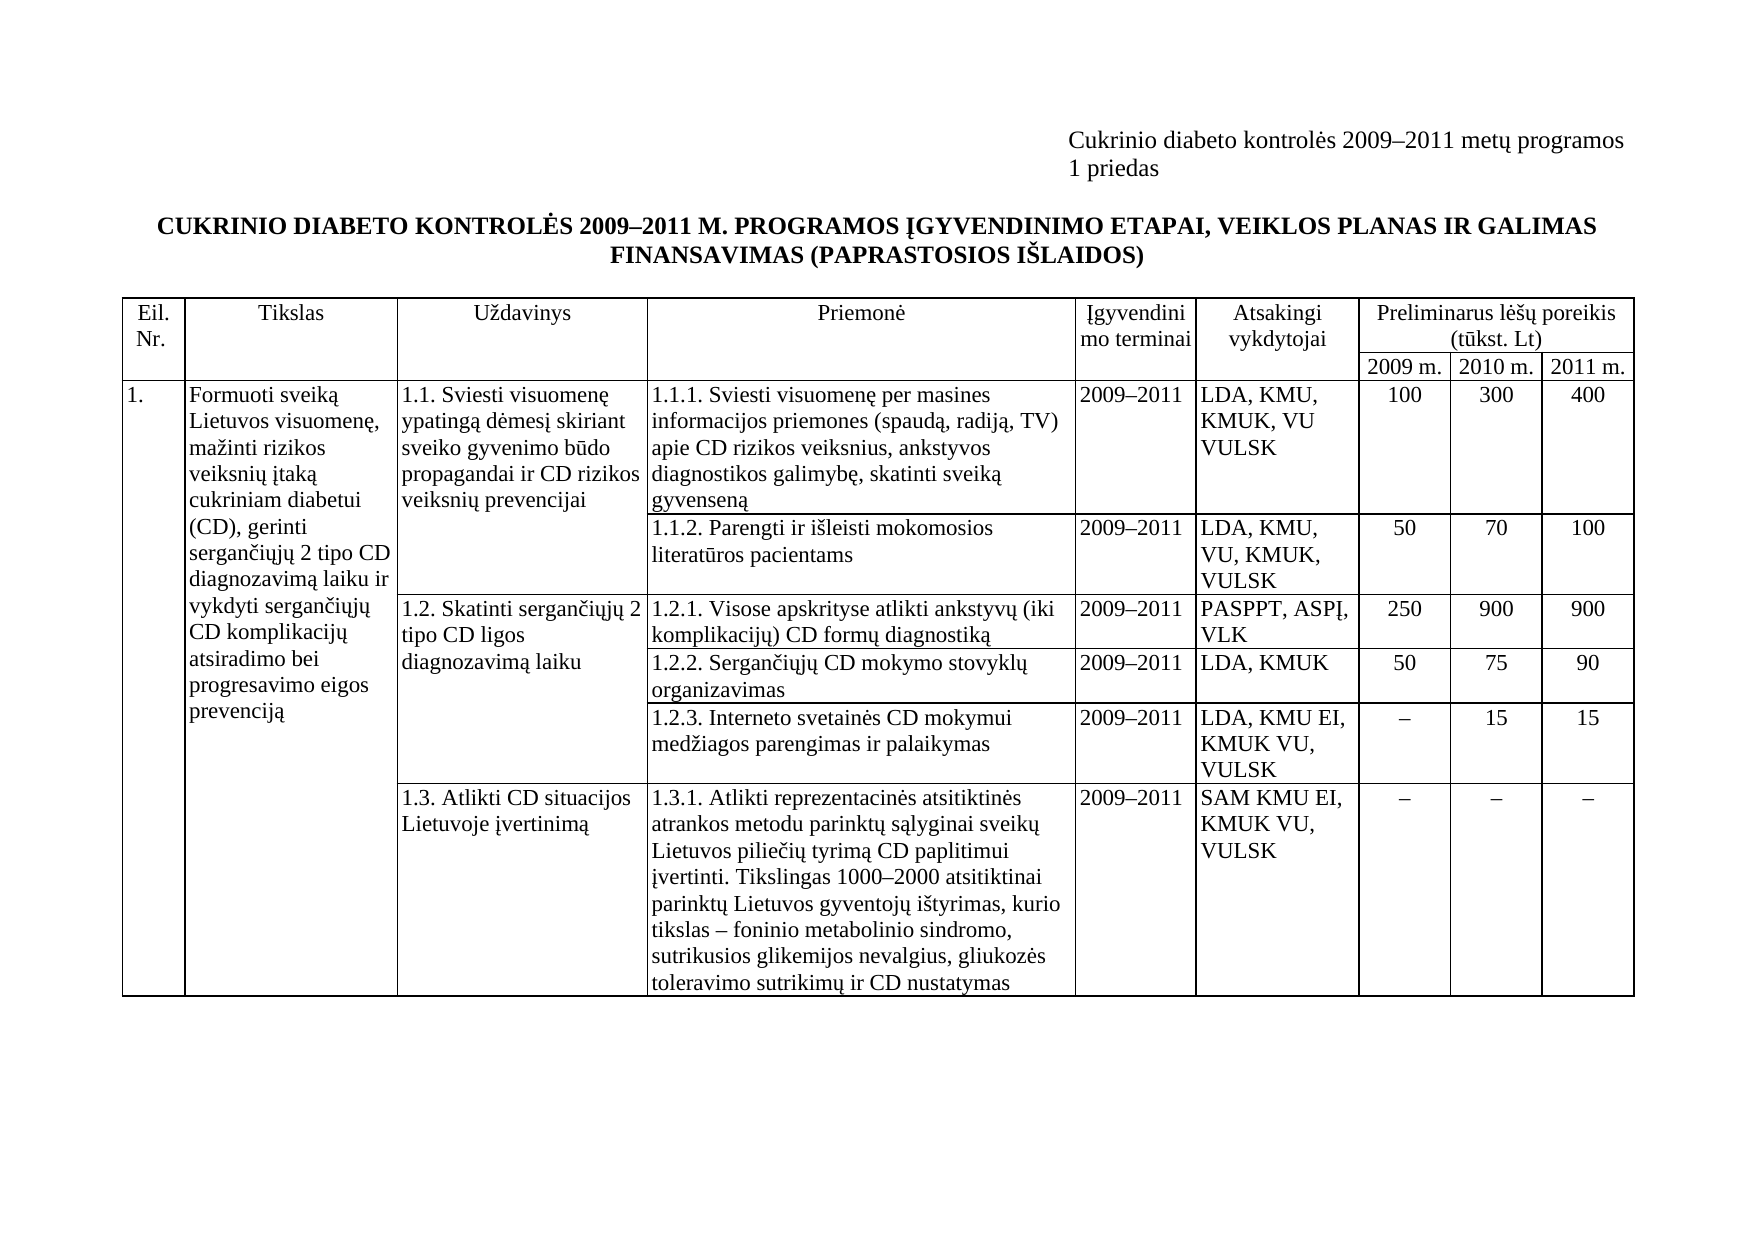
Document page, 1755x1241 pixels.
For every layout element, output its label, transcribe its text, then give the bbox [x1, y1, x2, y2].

table_cell Formuoti sveiką Lietuvos visuomenę, mažinti rizikos veiksnių įtaką cukriniam diabetui (CD), gerinti sergančiųjų 2 tipo CD diagnozavimą laiku ir vykdyti sergančiųjų CD komplikacijų atsiradimo bei progresavimo eigos prevenciją [186, 381, 397, 995]
table_cell 2009–2011 [1076, 515, 1195, 593]
table_cell 2009–2011 [1076, 704, 1195, 783]
table_header Atsakingi vykdytojai [1197, 299, 1358, 379]
text 1 priedas [118, 153, 1636, 182]
table_cell 1.1.1. Sviesti visuomenę per masines informacijos priemones (spaudą, radiją, TV) apie CD rizikos veiksnius, ankstyvos diagnostikos galimybę, skatinti sveiką gyvenseną [648, 381, 1075, 513]
table_cell SAM KMU EI, KMUK VU, VULSK [1197, 784, 1358, 995]
table_cell 2009–2011 [1076, 784, 1195, 995]
table_cell 2009–2011 [1076, 595, 1195, 648]
table_cell 250 [1360, 595, 1450, 648]
table_cell 1.2.1. Visose apskrityse atlikti ankstyvų (iki komplikacijų) CD formų diagnostiką [648, 595, 1075, 648]
table_cell – [1451, 784, 1541, 995]
table_cell 1.2.3. Interneto svetainės CD mokymui medžiagos parengimas ir palaikymas [648, 704, 1075, 783]
table_cell LDA, KMU EI, KMUK VU, VULSK [1197, 704, 1358, 783]
table_cell 900 [1543, 595, 1633, 648]
table_cell 400 [1543, 381, 1633, 513]
table_header Uždavinys [398, 299, 647, 379]
table_cell 2009–2011 [1076, 649, 1195, 702]
table_cell 50 [1360, 515, 1450, 593]
table_cell 50 [1360, 649, 1450, 702]
table_cell 1.2.2. Sergančiųjų CD mokymo stovyklų organizavimas [648, 649, 1075, 702]
table_cell 1.3. Atlikti CD situacijos Lietuvoje įvertinimą [398, 784, 647, 995]
table_header Priemonė [648, 299, 1075, 379]
table_cell 100 [1543, 515, 1633, 593]
table_cell 1.3.1. Atlikti reprezentacinės atsitiktinės atrankos metodu parinktų sąlyginai sveikų Lietuvos piliečių tyrimą CD paplitimui įvertinti. Tikslingas 1000–2000 atsitiktinai parinktų Lietuvos gyventojų ištyrimas, kurio tikslas – foninio metabolinio sindromo, sutrikusios glikemijos nevalgius, gliukozės toleravimo sutrikimų ir CD nustatymas [648, 784, 1075, 995]
table_cell 1.2. Skatinti sergančiųjų 2 tipo CD ligos diagnozavimą laiku [398, 595, 647, 783]
table_cell LDA, KMU, VU, KMUK, VULSK [1197, 515, 1358, 593]
table_cell 15 [1543, 704, 1633, 783]
table_cell 15 [1451, 704, 1541, 783]
table_cell 70 [1451, 515, 1541, 593]
table_cell 2011 m. [1543, 353, 1633, 379]
table_cell 1.1. Sviesti visuomenę ypatingą dėmesį skiriant sveiko gyvenimo būdo propagandai ir CD rizikos veiksnių prevencijai [398, 381, 647, 593]
table_cell 300 [1451, 381, 1541, 513]
table_cell – [1360, 704, 1450, 783]
table_cell LDA, KMUK [1197, 649, 1358, 702]
table_header Įgyvendinimo terminai [1076, 299, 1195, 379]
table_cell 1. [123, 381, 184, 995]
table_cell 75 [1451, 649, 1541, 702]
table_cell 2010 m. [1451, 353, 1541, 379]
table_header Tikslas [186, 299, 397, 379]
table_cell 2009 m. [1360, 353, 1450, 379]
table_cell – [1360, 784, 1450, 995]
table_header Preliminarus lėšų poreikis (tūkst. Lt) [1360, 299, 1633, 352]
table_cell 900 [1451, 595, 1541, 648]
table_cell 1.1.2. Parengti ir išleisti mokomosios literatūros pacientams [648, 515, 1075, 593]
table_cell PASPPT, ASPĮ, VLK [1197, 595, 1358, 648]
table_cell LDA, KMU, KMUK, VU VULSK [1197, 381, 1358, 513]
text CUKRINIO DIABETO KONTROLĖS 2009–2011 M. PROGRAMOS ĮGYVENDINIMO ETAPAI, VEIKLOS PLANAS IR GALIMAS FINANSAVIMAS (PAPRASTOSIOS IŠLAIDOS) [118, 211, 1636, 268]
table_header Eil. Nr. [123, 299, 184, 379]
table_cell – [1543, 784, 1633, 995]
text Cukrinio diabeto kontrolės 2009–2011 metų programos [118, 125, 1636, 153]
table_cell 2009–2011 [1076, 381, 1195, 513]
table_cell 90 [1543, 649, 1633, 702]
table_cell 100 [1360, 381, 1450, 513]
